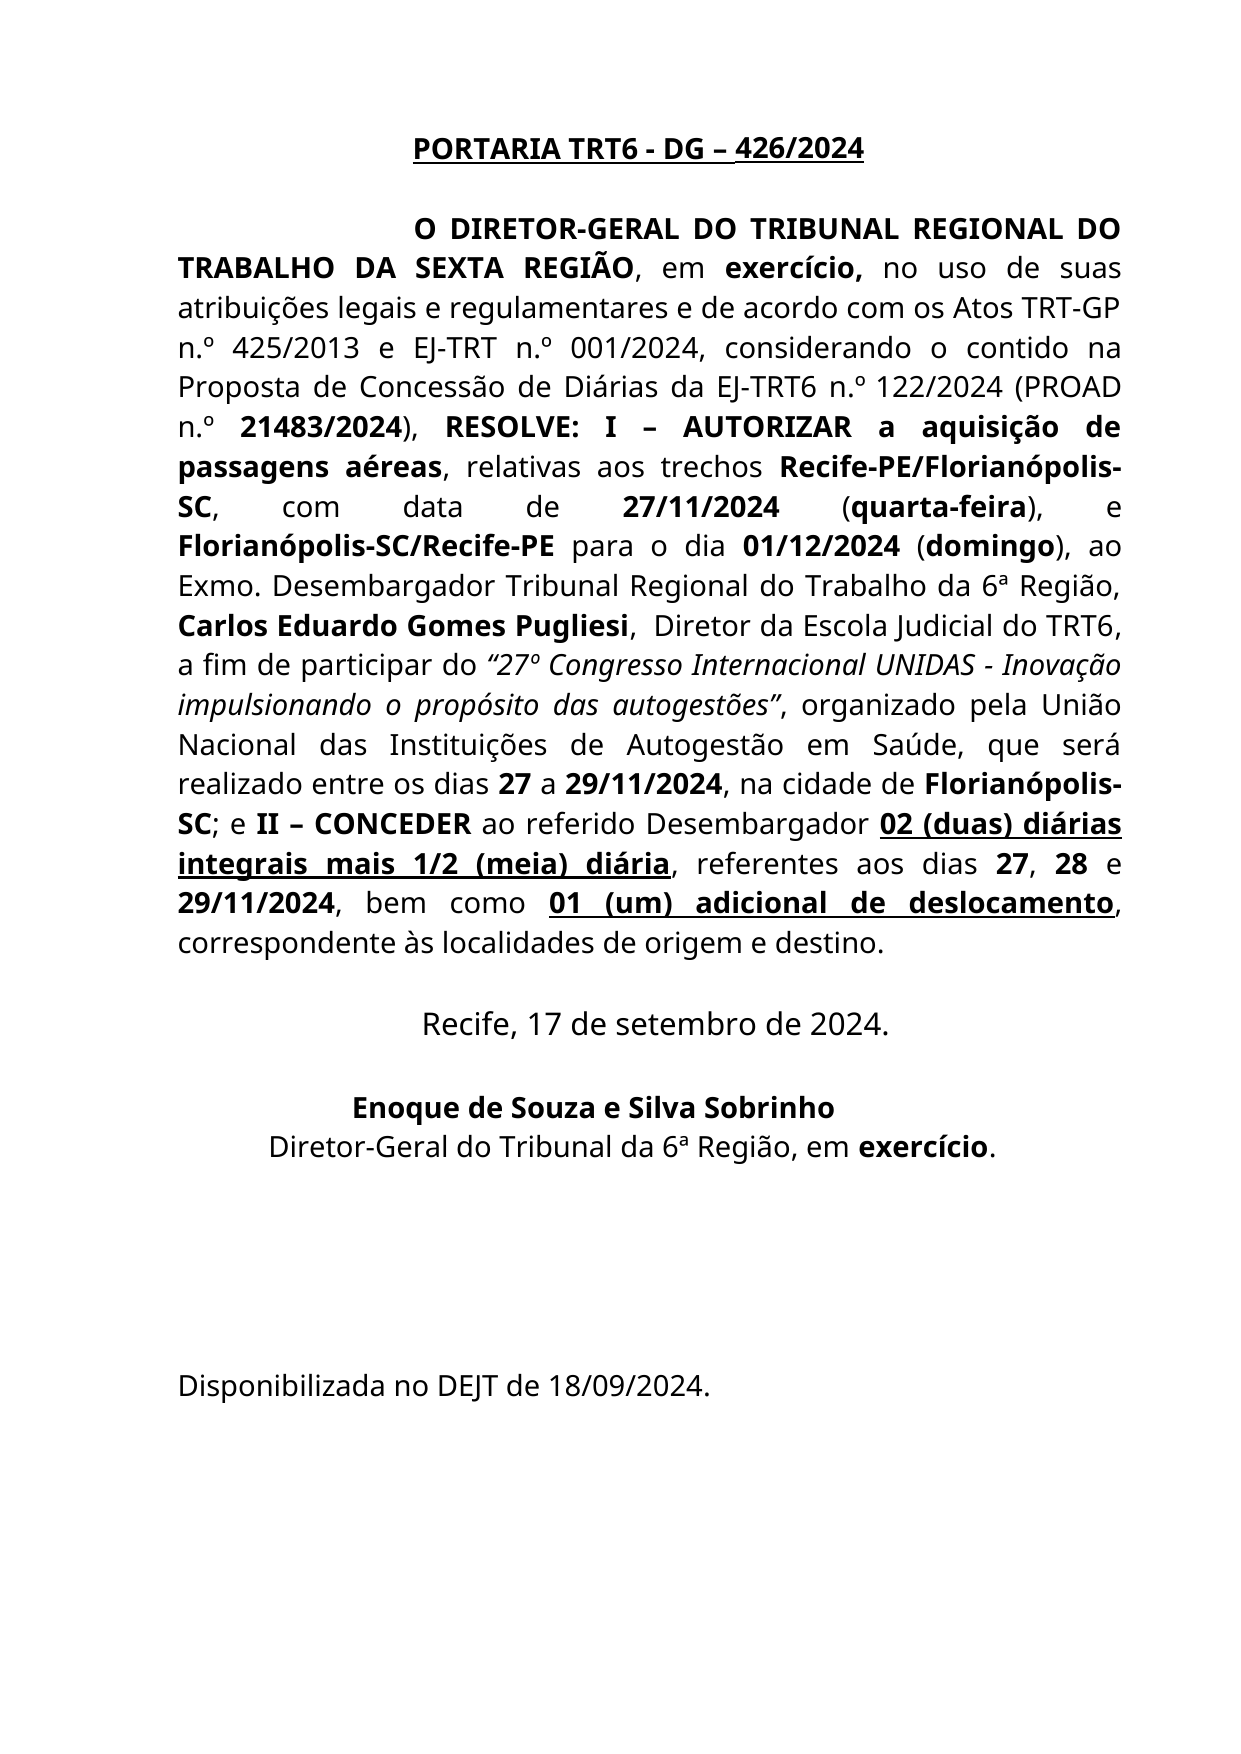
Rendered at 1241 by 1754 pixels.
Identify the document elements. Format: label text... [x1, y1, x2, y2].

subtitle PORTARIA TRT6 - DG – 426/2024 [177, 127, 1122, 168]
subtitle Disponibilizada no DEJT de 18/09/2024. [177, 1365, 1122, 1404]
subtitle Enoque de Souza e Silva Sobrinho [177, 1087, 1122, 1127]
subtitle Recife, 17 de setembro de 2024. [177, 1002, 1122, 1044]
subtitle O DIRETOR-GERAL DO TRIBUNAL REGIONAL DO TRABALHO DA SEXTA REGIÃO, em exercício, no uso de suas atribuições legais e regulamentares e de acordo com os Atos TRT-GP n.º 425/2013 e EJ-TRT n.º 001/2024, considerando o contido na Proposta de Concessão de Diárias da EJ-TRT6 n.º 122/2024 (PROAD n.º 21483/2024), RESOLVE: I – AUTORIZAR a aquisição de passagens aéreas, relativas aos trechos Recife-PE/Florianópolis-SC, com data de 27/11/2024 (quarta-feira), e Florianópolis-SC/Recife-PE para o dia 01/12/2024 (domingo), ao Exmo. Desembargador Tribunal Regional do Trabalho da 6ª Região, Carlos Eduardo Gomes Pugliesi, Diretor da Escola Judicial do TRT6, a fim de participar do “27º Congresso Internacional UNIDAS - Inovação impulsionando o propósito das autogestões”, organizado pela União Nacional das Instituições de Autogestão em Saúde, que será realizado entre os dias 27 a 29/11/2024, na cidade de Florianópolis-SC; e II – CONCEDER ao referido Desembargador 02 (duas) diárias integrais mais 1/2 (meia) diária, referentes aos dias 27, 28 e 29/11/2024, bem como 01 (um) adicional de deslocamento, correspondente às localidades de origem e destino. [177, 208, 1122, 962]
subtitle Diretor-Geral do Tribunal da 6ª Região, em exercício. [177, 1127, 1122, 1166]
